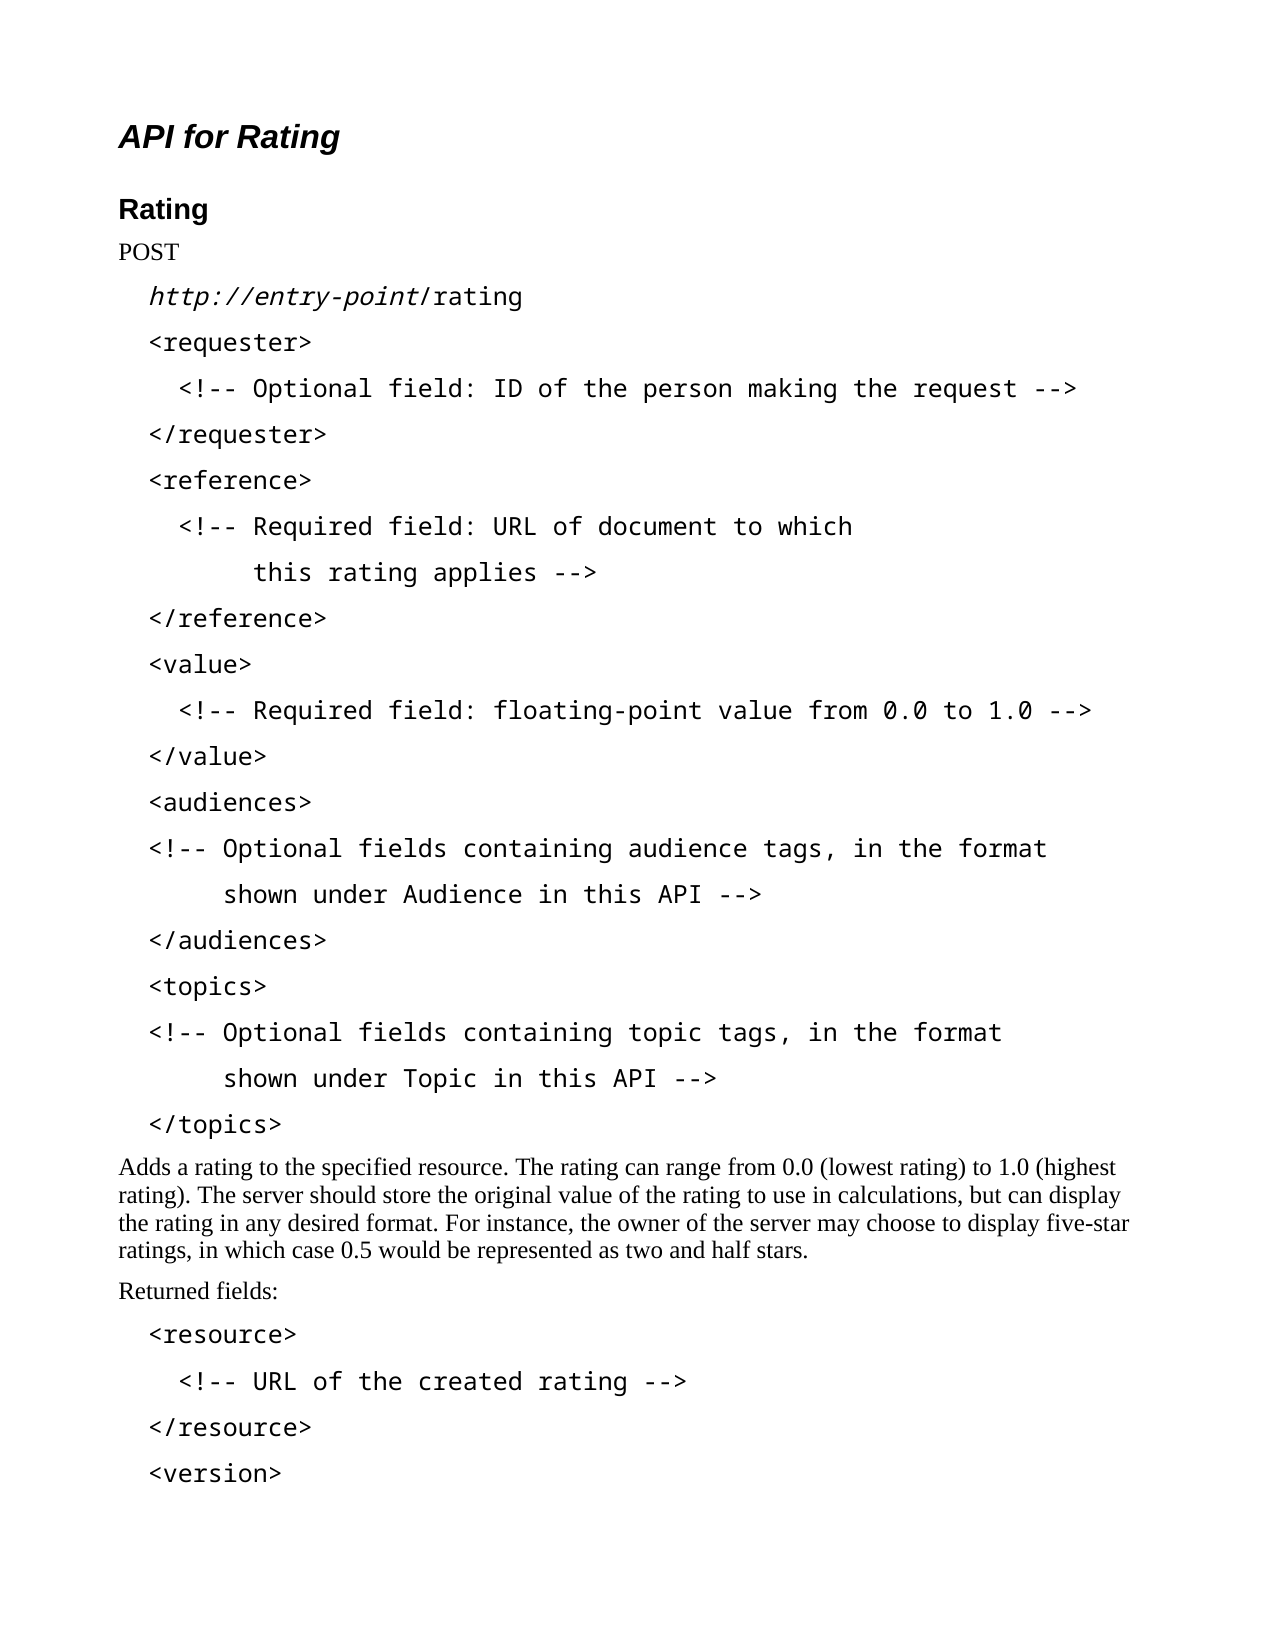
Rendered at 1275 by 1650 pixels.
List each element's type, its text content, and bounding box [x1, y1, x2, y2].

text shown under Audience in this API --> [148, 877, 1157, 911]
text <resource> [148, 1317, 1157, 1351]
text POST [118, 238, 1157, 266]
text <!-- Required field: floating-point value from 0.0 to 1.0 --> [148, 693, 1157, 727]
text <!-- Required field: URL of document to which [148, 508, 1157, 542]
text </value> [148, 739, 1157, 773]
text </resource> [148, 1409, 1157, 1443]
text shown under Topic in this API --> [148, 1061, 1157, 1095]
text <version> [148, 1455, 1157, 1489]
text <reference> [148, 462, 1157, 496]
text </requester> [148, 416, 1157, 450]
text this rating applies --> [148, 554, 1157, 588]
text Adds a rating to the specified resource. The rating can range from 0.0 (lowest rating) to 1.0 (highest rating). The server should store the original value of the rating to use in calculations, but can display the rating in any desired format. For instance, the owner of the server may choose to display five-star ratings, in which case 0.5 would be represented as two and half stars. [118, 1153, 1157, 1264]
text <requester> [148, 324, 1157, 358]
text <topics> [148, 969, 1157, 1003]
text <!-- Optional fields containing audience tags, in the format [148, 831, 1157, 865]
text <value> [148, 647, 1157, 681]
text </audiences> [148, 923, 1157, 957]
text http://entry-point/rating [148, 278, 1157, 312]
text </reference> [148, 601, 1157, 634]
text <!-- Optional fields containing topic tags, in the format [148, 1015, 1157, 1049]
text <!-- URL of the created rating --> [148, 1363, 1157, 1397]
text </topics> [148, 1107, 1157, 1141]
subtitle Rating [118, 193, 1157, 226]
text Returned fields: [118, 1277, 1157, 1304]
text <audiences> [148, 785, 1157, 819]
text <!-- Optional field: ID of the person making the request --> [148, 370, 1157, 404]
subtitle API for Rating [118, 118, 1157, 155]
